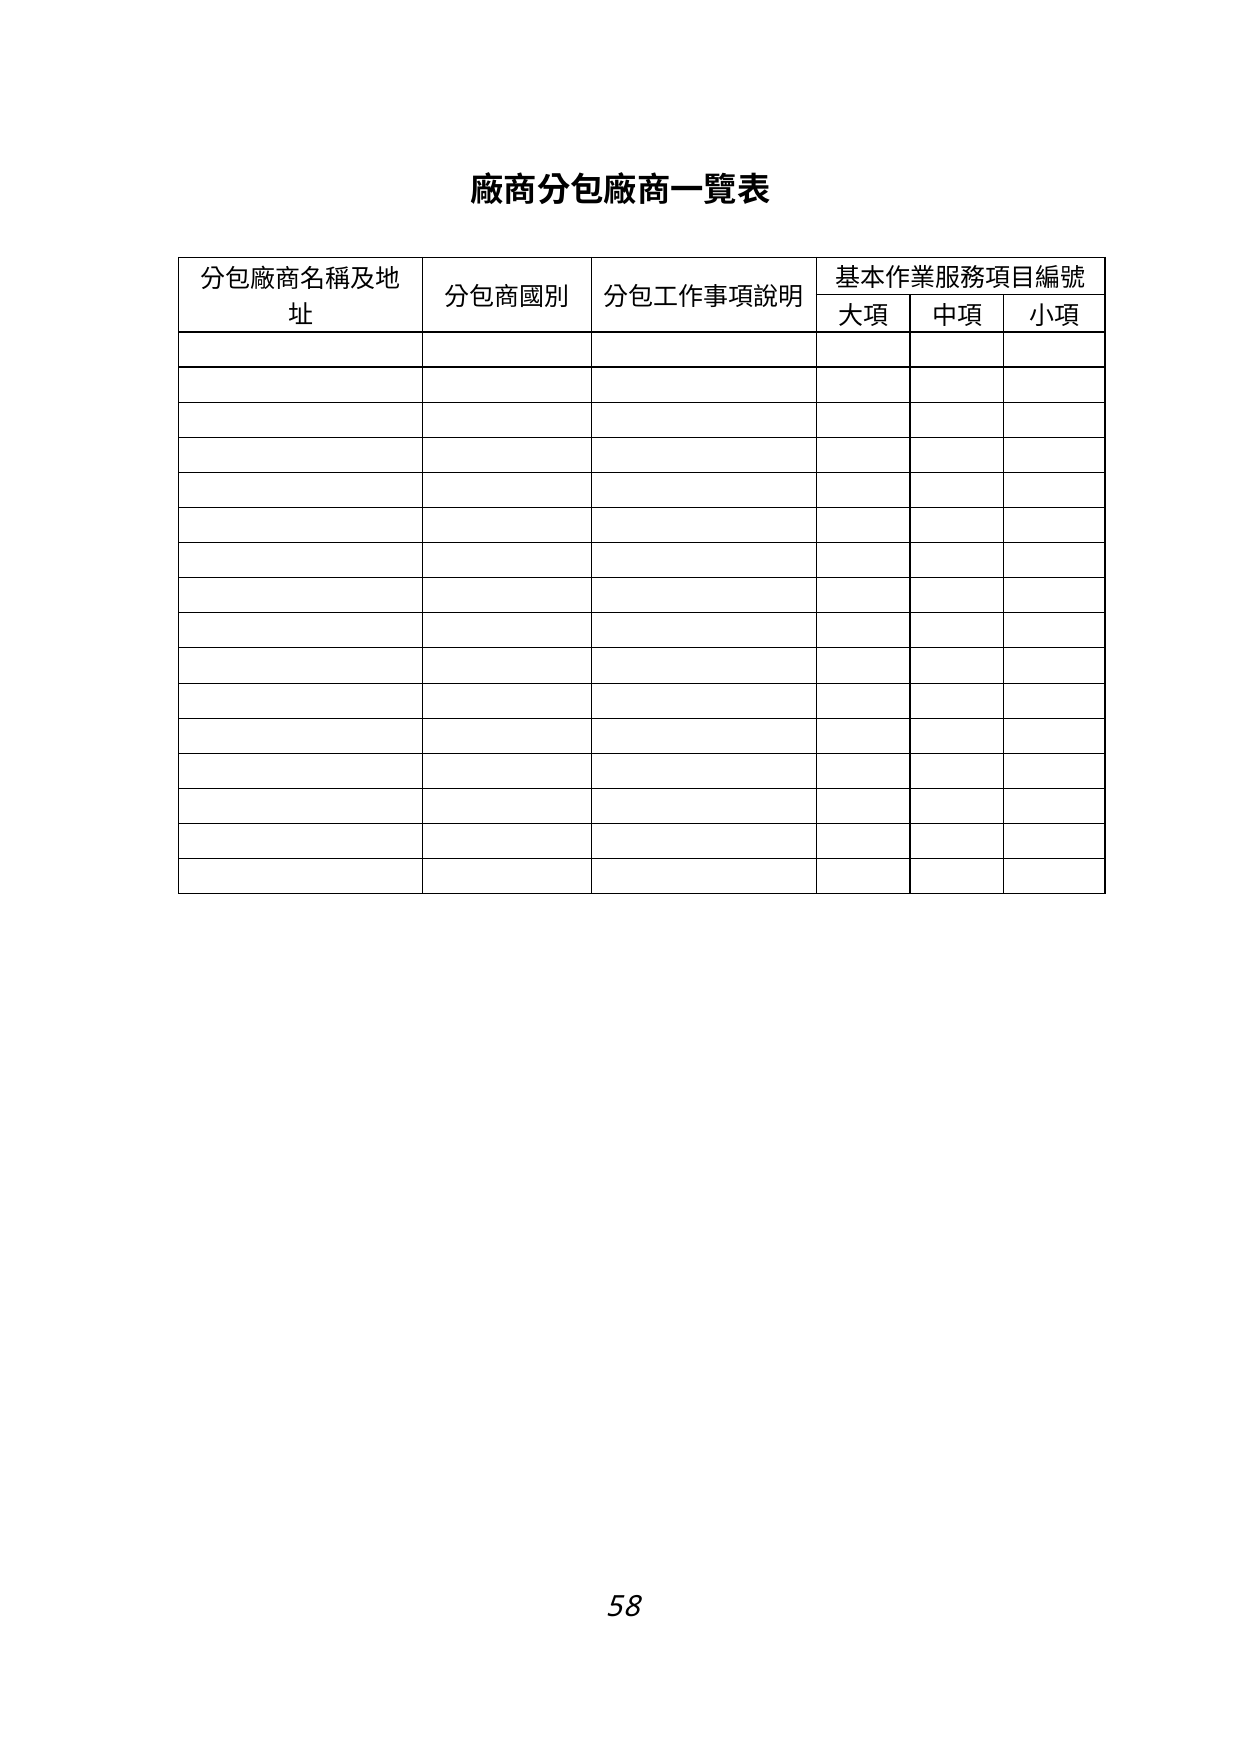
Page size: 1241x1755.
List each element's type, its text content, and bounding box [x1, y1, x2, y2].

table_cell [911, 473, 1003, 507]
table_cell [423, 438, 591, 472]
table_cell [911, 368, 1003, 402]
table_cell [817, 403, 909, 437]
table_cell [179, 333, 422, 366]
table_cell [1004, 508, 1104, 542]
table_header 分包工作事項說明 [592, 258, 816, 331]
table_cell [911, 613, 1003, 647]
table_cell [179, 368, 422, 402]
table_cell [817, 648, 909, 682]
table_cell [423, 543, 591, 577]
table_cell [817, 333, 909, 366]
table_cell 中項 [911, 295, 1003, 331]
table_cell [592, 613, 816, 647]
table_cell [423, 824, 591, 858]
table_cell [592, 789, 816, 823]
table_cell [423, 508, 591, 542]
table_cell [817, 543, 909, 577]
table_cell [179, 648, 422, 682]
table_cell [592, 824, 816, 858]
table_cell [592, 333, 816, 366]
table_cell [817, 438, 909, 472]
table_cell [817, 824, 909, 858]
table_cell [1004, 684, 1104, 717]
table_cell [179, 684, 422, 717]
table_cell [592, 719, 816, 753]
table_header 分包廠商名稱及地址 [179, 258, 422, 331]
table_cell [817, 789, 909, 823]
table_cell [179, 613, 422, 647]
table_cell [423, 473, 591, 507]
table_cell 大項 [817, 295, 909, 331]
table_cell [911, 719, 1003, 753]
subtitle 廠商分包廠商一覽表 [130, 148, 1110, 211]
table_cell [592, 578, 816, 612]
table_cell [179, 438, 422, 472]
table_cell [423, 754, 591, 788]
table_cell [592, 684, 816, 717]
table_cell [179, 578, 422, 612]
table_cell [179, 543, 422, 577]
table_cell [592, 368, 816, 402]
table_cell [817, 473, 909, 507]
table_header 分包商國別 [423, 258, 591, 331]
table_cell [817, 684, 909, 717]
table_cell [1004, 754, 1104, 788]
table_cell [911, 508, 1003, 542]
table_cell [592, 648, 816, 682]
table_cell [592, 438, 816, 472]
table_cell [179, 824, 422, 858]
table_cell [1004, 789, 1104, 823]
table_cell [1004, 403, 1104, 437]
table_cell [911, 648, 1003, 682]
table_cell [911, 578, 1003, 612]
table_cell [911, 684, 1003, 717]
table_cell [423, 613, 591, 647]
table_cell [179, 789, 422, 823]
table_cell [911, 543, 1003, 577]
table_cell [592, 543, 816, 577]
table_cell [1004, 368, 1104, 402]
table_cell [592, 859, 816, 893]
table_cell [423, 719, 591, 753]
table_cell [423, 648, 591, 682]
table_cell [179, 754, 422, 788]
table_cell [423, 578, 591, 612]
table_cell [817, 368, 909, 402]
table_cell [423, 859, 591, 893]
table_cell [911, 824, 1003, 858]
table_cell [179, 508, 422, 542]
table_cell [1004, 438, 1104, 472]
table_cell [179, 719, 422, 753]
table_cell [423, 684, 591, 717]
table_cell 小項 [1004, 295, 1104, 331]
table_cell [817, 508, 909, 542]
table_cell [911, 754, 1003, 788]
table_cell [1004, 473, 1104, 507]
table_cell [817, 859, 909, 893]
table_cell [911, 403, 1003, 437]
table_cell [423, 789, 591, 823]
table_cell [179, 473, 422, 507]
table_cell [179, 403, 422, 437]
table_cell [817, 754, 909, 788]
table_cell [592, 473, 816, 507]
table_cell [179, 859, 422, 893]
table_cell [1004, 613, 1104, 647]
table_cell [1004, 824, 1104, 858]
table_cell [1004, 648, 1104, 682]
table_cell [1004, 333, 1104, 366]
table_cell [423, 333, 591, 366]
table_cell [911, 438, 1003, 472]
table_cell [592, 508, 816, 542]
table_cell [817, 719, 909, 753]
table_cell [1004, 859, 1104, 893]
table_cell [423, 368, 591, 402]
table_cell [911, 859, 1003, 893]
table_cell [817, 578, 909, 612]
table_cell [592, 403, 816, 437]
table_cell [817, 613, 909, 647]
table_cell [1004, 543, 1104, 577]
table_cell [423, 403, 591, 437]
table_cell [592, 754, 816, 788]
table_header 基本作業服務項目編號 [817, 258, 1104, 294]
table_cell [1004, 719, 1104, 753]
table_cell [911, 789, 1003, 823]
table_cell [1004, 578, 1104, 612]
table_cell [911, 333, 1003, 366]
